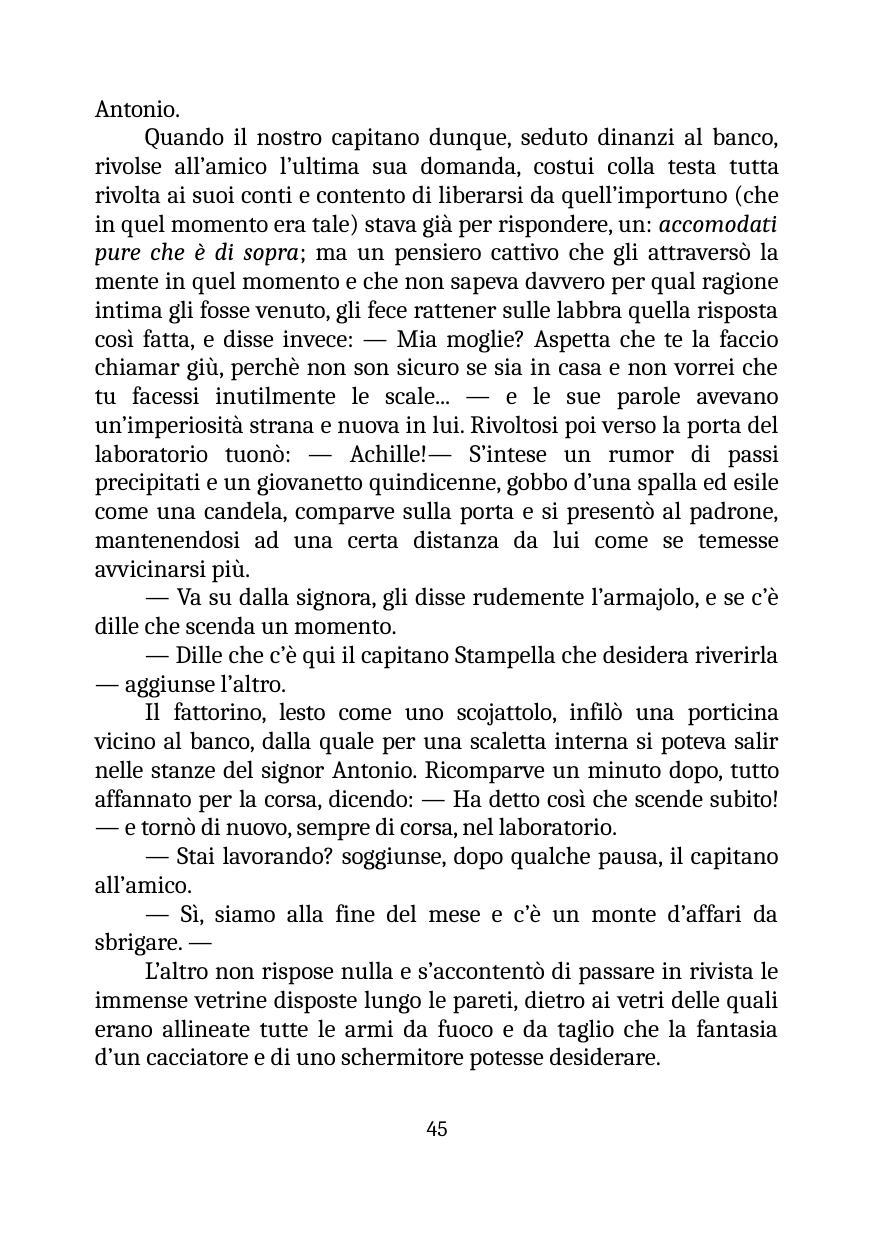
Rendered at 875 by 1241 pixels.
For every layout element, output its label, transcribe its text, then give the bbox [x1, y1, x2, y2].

text Antonio. [94, 94, 779, 123]
text L’altro non rispose nulla e s’accontentò di passare in rivista le immense vetrine disposte lungo le pareti, dietro ai vetri delle quali erano allineate tutte le armi da fuoco e da taglio che la fantasia d’un cacciatore e di uno schermitore potesse desiderare. [94, 957, 779, 1072]
text — Dille che c’è qui il capitano Stampella che desidera riverirla — aggiunse l’altro. [94, 641, 779, 698]
text — Va su dalla signora, gli disse rudemente l’armajolo, e se c’è dille che scenda un momento. [94, 583, 779, 641]
text Il fattorino, lesto come uno scojattolo, infilò una porticina vicino al banco, dalla quale per una scaletta interna si poteva salir nelle stanze del signor Antonio. Ricomparve un minuto dopo, tutto affannato per la corsa, dicendo: — Ha detto così che scende subito! — e tornò di nuovo, sempre di corsa, nel laboratorio. [94, 698, 779, 842]
text — Stai lavorando? soggiunse, dopo qualche pausa, il capitano all’amico. [94, 842, 779, 899]
text — Sì, siamo alla fine del mese e c’è un monte d’affari da sbrigare. — [94, 899, 779, 957]
text Quando il nostro capitano dunque, seduto dinanzi al banco, rivolse all’amico l’ultima sua domanda, costui colla testa tutta rivolta ai suoi conti e contento di liberarsi da quell’importuno (che in quel momento era tale) stava già per rispondere, un: accomodati pure che è di sopra; ma un pensiero cattivo che gli attraversò la mente in quel momento e che non sapeva davvero per qual ragione intima gli fosse venuto, gli fece rattener sulle labbra quella risposta così fatta, e disse invece: — Mia moglie? Aspetta che te la faccio chiamar giù, perchè non son sicuro se sia in casa e non vorrei che tu facessi inutilmente le scale... — e le sue parole avevano un’imperiosità strana e nuova in lui. Rivoltosi poi verso la porta del laboratorio tuonò: — Achille!— S’intese un rumor di passi precipitati e un giovanetto quindicenne, gobbo d’una spalla ed esile come una candela, comparve sulla porta e si presentò al padrone, mantenendosi ad una certa distanza da lui come se temesse avvicinarsi più. [94, 123, 779, 583]
